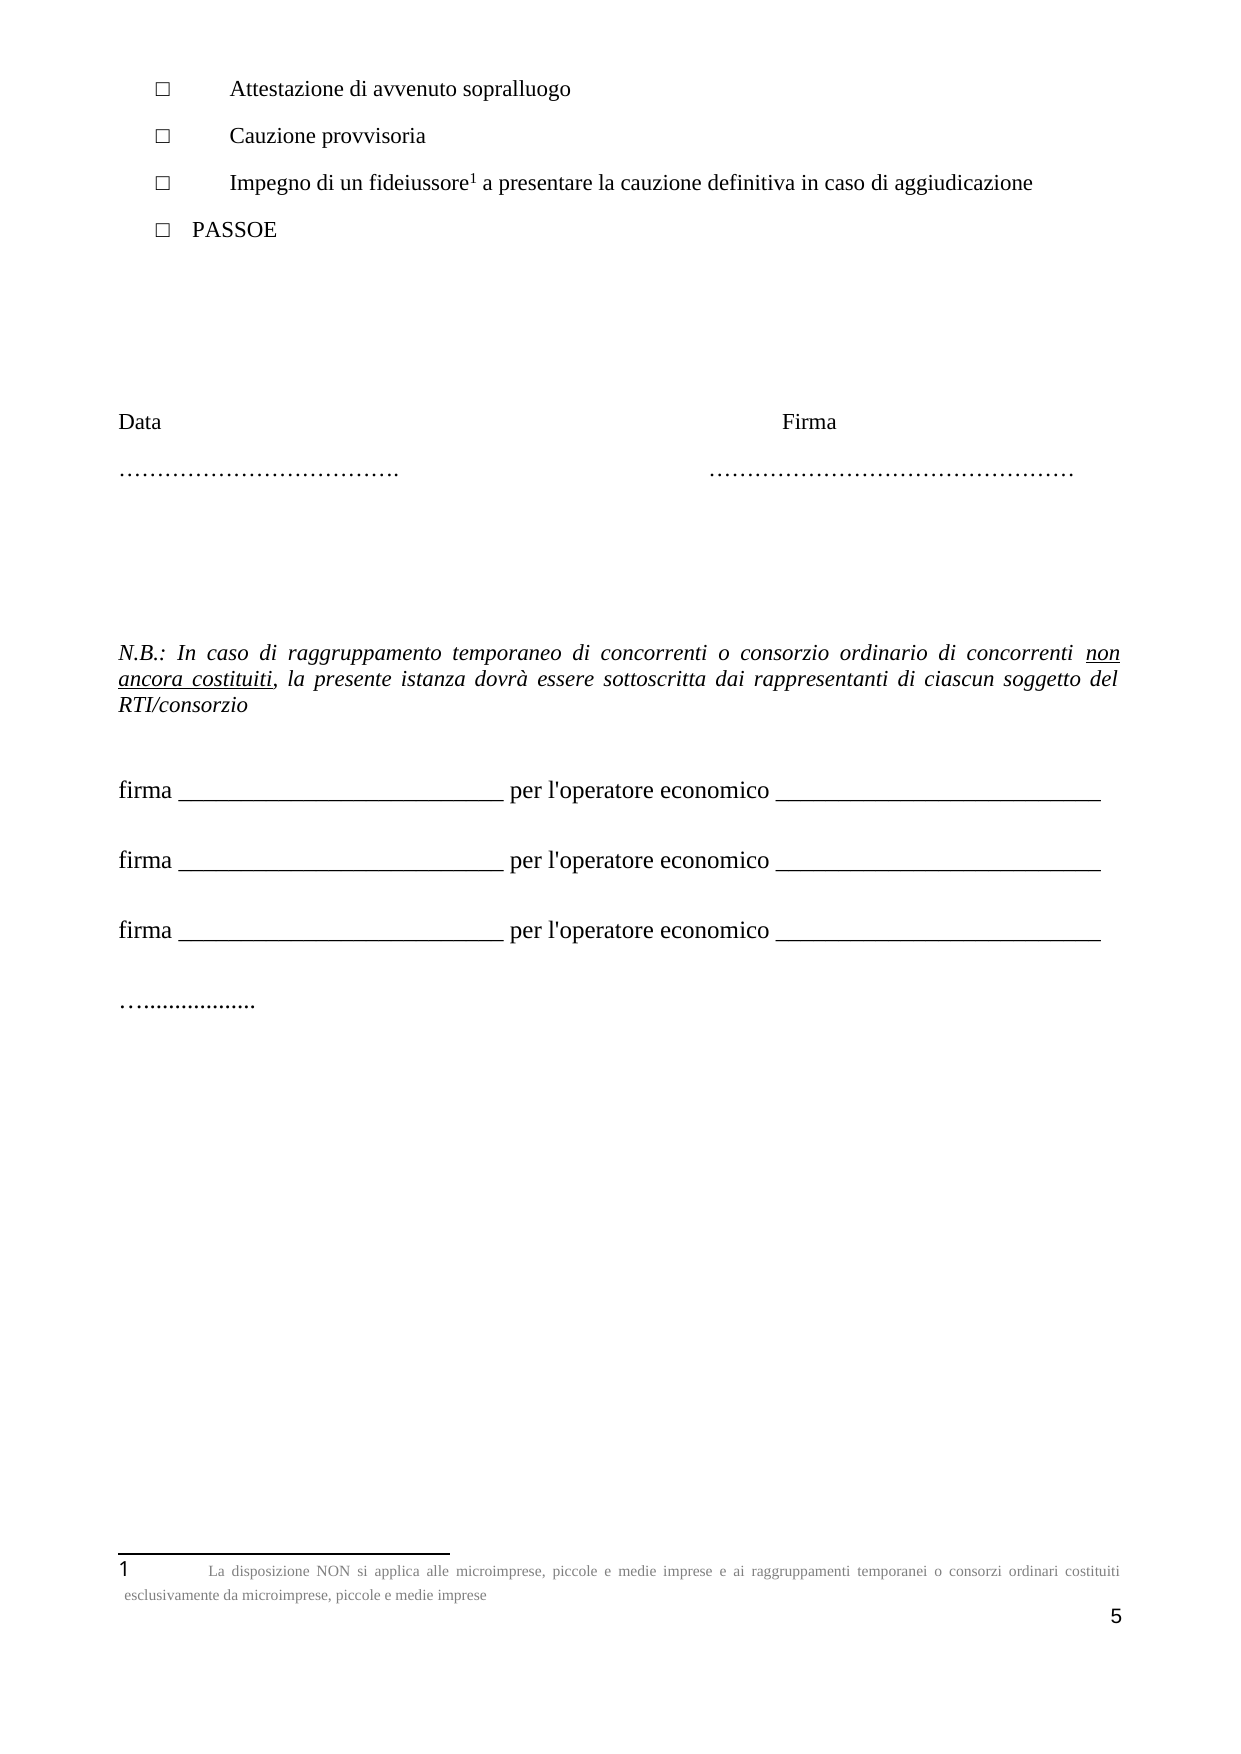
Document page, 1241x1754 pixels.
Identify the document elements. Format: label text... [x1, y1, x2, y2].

text □ Cauzione provvisoria [156, 122, 1122, 148]
text La disposizione NON si applica alle microimprese, piccole e medie imprese e ai raggruppamenti temporanei o consorzi ordinari costituiti esclusivamente da microimprese, piccole e medie imprese [118, 1554, 1122, 1604]
text firma __________________________ per l'operatore economico __________________________ [118, 845, 1122, 874]
text firma __________________________ per l'operatore economico __________________________ [118, 915, 1122, 944]
text ….................. [118, 985, 1122, 1014]
text □ Attestazione di avvenuto sopralluogo [156, 75, 1122, 101]
text ………………………………. ………………………………………… [118, 455, 1122, 481]
text □ Impegno di un fideiussore a presentare la cauzione definitiva in caso di aggiudicazione [156, 169, 1122, 196]
text N.B.: In caso di raggruppamento temporaneo di concorrenti o consorzio ordinario di concorrenti non ancora costituiti, la presente istanza dovrà essere sottoscritta dai rappresentanti di ciascun soggetto del RTI/consorzio [118, 639, 1122, 718]
text firma __________________________ per l'operatore economico __________________________ [118, 775, 1122, 804]
text □ PASSOE [118, 217, 1122, 243]
text Data Firma [118, 408, 1122, 434]
